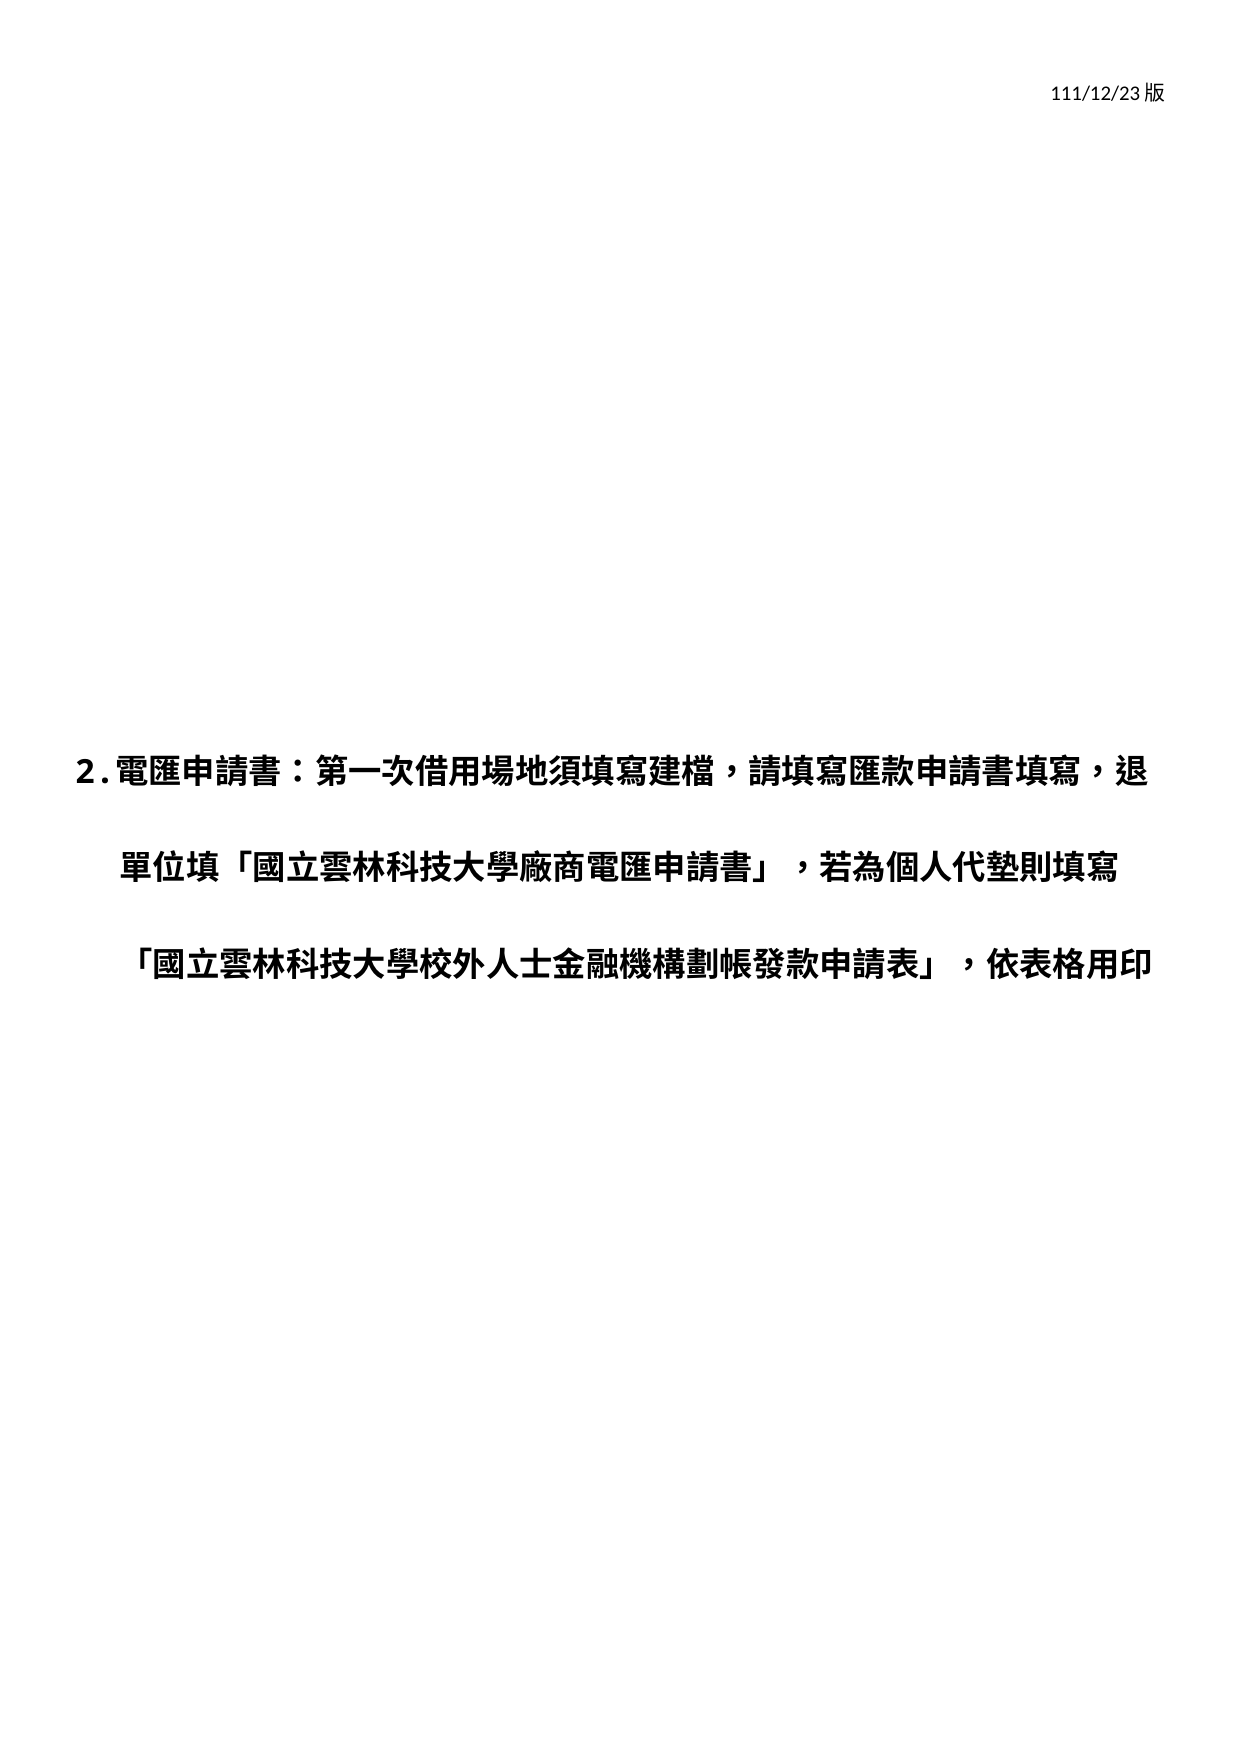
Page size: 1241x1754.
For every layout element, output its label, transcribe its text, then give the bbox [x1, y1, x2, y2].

text 2.電匯申請書：第一次借用場地須填寫建檔，請填寫匯款申請書填寫，退單位填「國立雲林科技大學廠商電匯申請書」，若為個人代墊則填寫「國立雲林科技大學校外人士金融機構劃帳發款申請表」，依表格用印 [75, 744, 1165, 986]
